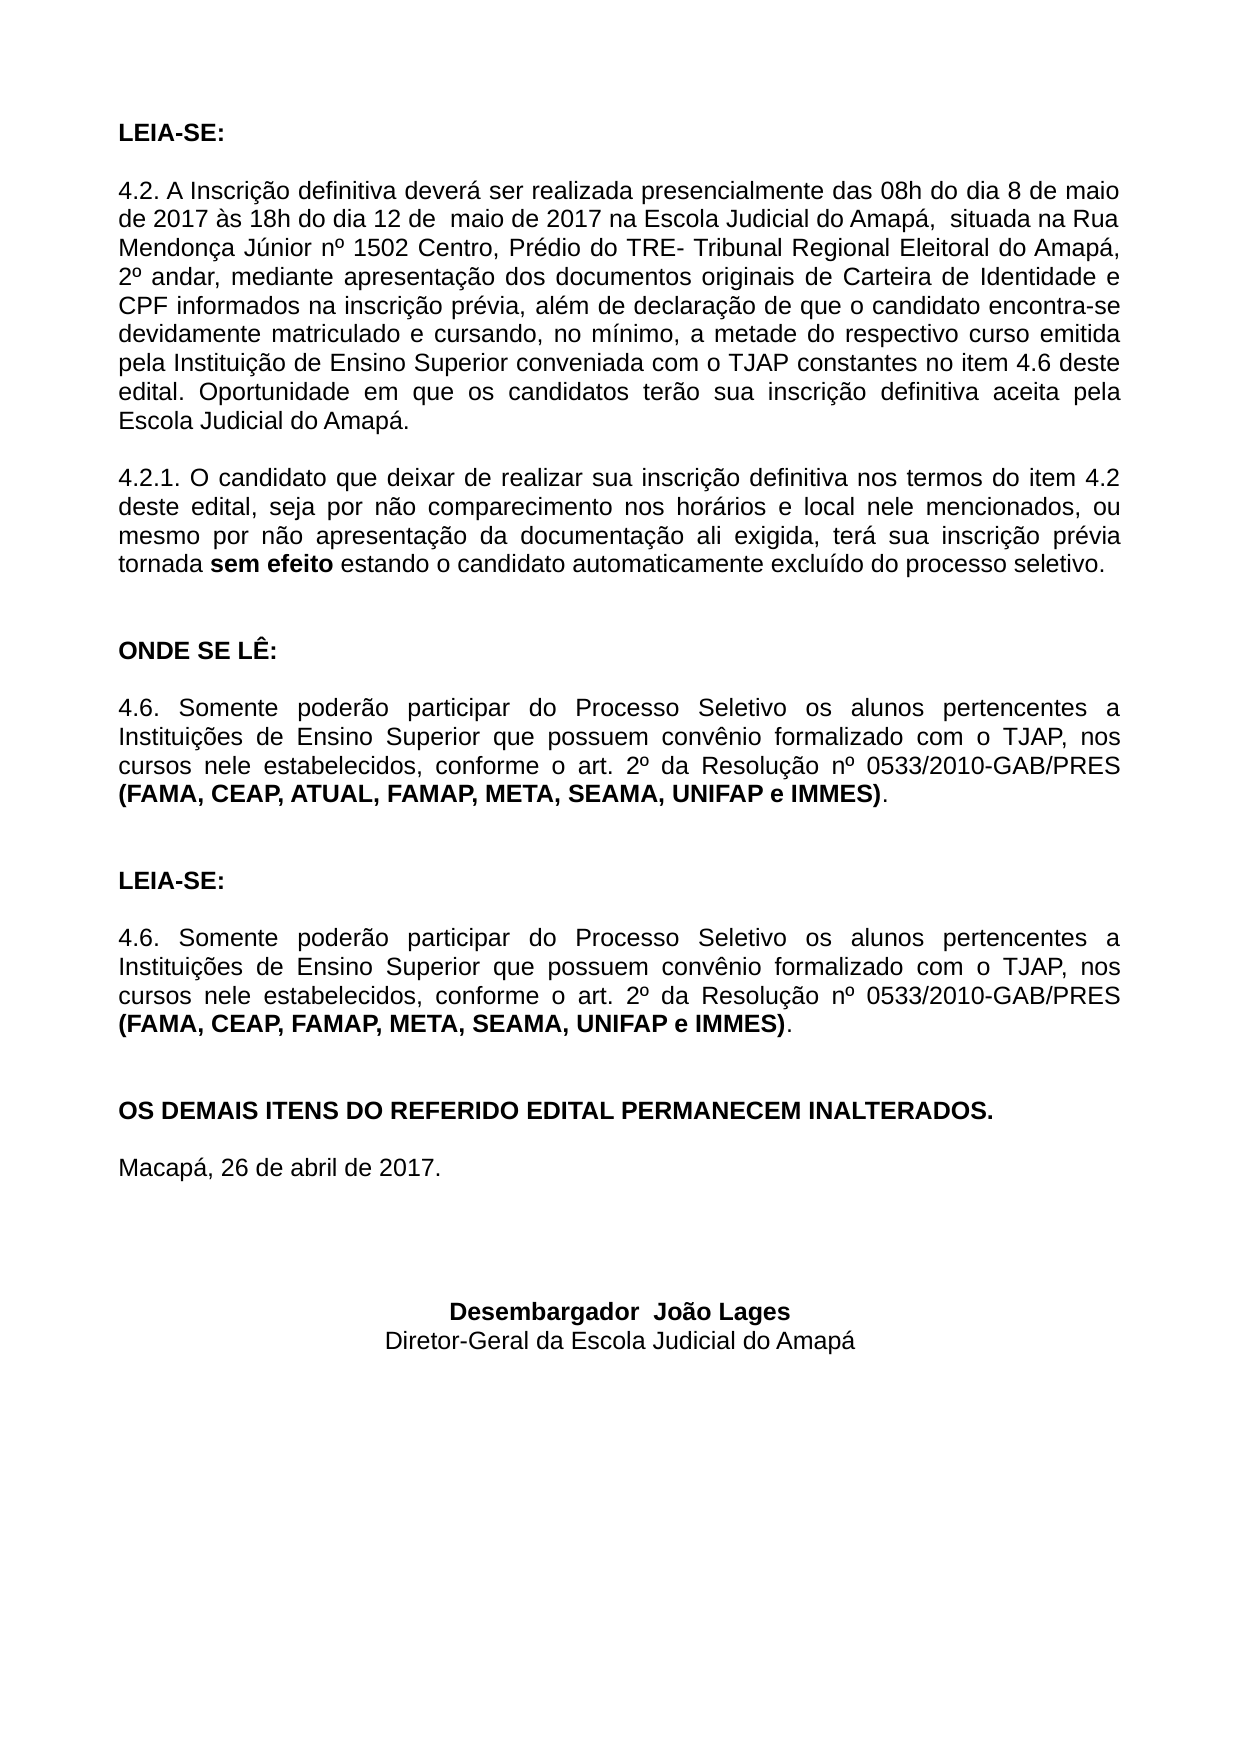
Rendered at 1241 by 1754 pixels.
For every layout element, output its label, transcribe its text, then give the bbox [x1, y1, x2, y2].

text 4.2. A Inscrição definitiva deverá ser realizada presencialmente das 08h do dia 8 de maio de 2017 às 18h do dia 12 de maio de 2017 na Escola Judicial do Amapá, situada na Rua Mendonça Júnior nº 1502 Centro, Prédio do TRE- Tribunal Regional Eleitoral do Amapá, 2º andar, mediante apresentação dos documentos originais de Carteira de Identidade e CPF informados na inscrição prévia, além de declaração de que o candidato encontra-se devidamente matriculado e cursando, no mínimo, a metade do respectivo curso emitida pela Instituição de Ensino Superior conveniada com o TJAP constantes no item 4.6 deste edital. Oportunidade em que os candidatos terão sua inscrição definitiva aceita pela Escola Judicial do Amapá. [118, 176, 1122, 434]
text 4.2.1. O candidato que deixar de realizar sua inscrição definitiva nos termos do item 4.2 deste edital, seja por não comparecimento nos horários e local nele mencionados, ou mesmo por não apresentação da documentação ali exigida, terá sua inscrição prévia tornada sem efeito estando o candidato automaticamente excluído do processo seletivo. [118, 463, 1122, 578]
text LEIA-SE: [118, 118, 1122, 147]
text 4.6. Somente poderão participar do Processo Seletivo os alunos pertencentes a Instituições de Ensino Superior que possuem convênio formalizado com o TJAP, nos cursos nele estabelecidos, conforme o art. 2º da Resolução nº 0533/2010-GAB/PRES (FAMA, CEAP, FAMAP, META, SEAMA, UNIFAP e IMMES). [118, 923, 1122, 1038]
text OS DEMAIS ITENS DO REFERIDO EDITAL PERMANECEM INALTERADOS. [118, 1096, 1122, 1124]
text ONDE SE LÊ: [118, 636, 1122, 664]
text Macapá, 26 de abril de 2017. [118, 1153, 1122, 1182]
text Desembargador João Lages [118, 1297, 1122, 1326]
text LEIA-SE: [118, 866, 1122, 894]
text 4.6. Somente poderão participar do Processo Seletivo os alunos pertencentes a Instituições de Ensino Superior que possuem convênio formalizado com o TJAP, nos cursos nele estabelecidos, conforme o art. 2º da Resolução nº 0533/2010-GAB/PRES (FAMA, CEAP, ATUAL, FAMAP, META, SEAMA, UNIFAP e IMMES). [118, 693, 1122, 808]
text Diretor-Geral da Escola Judicial do Amapá [118, 1326, 1122, 1354]
